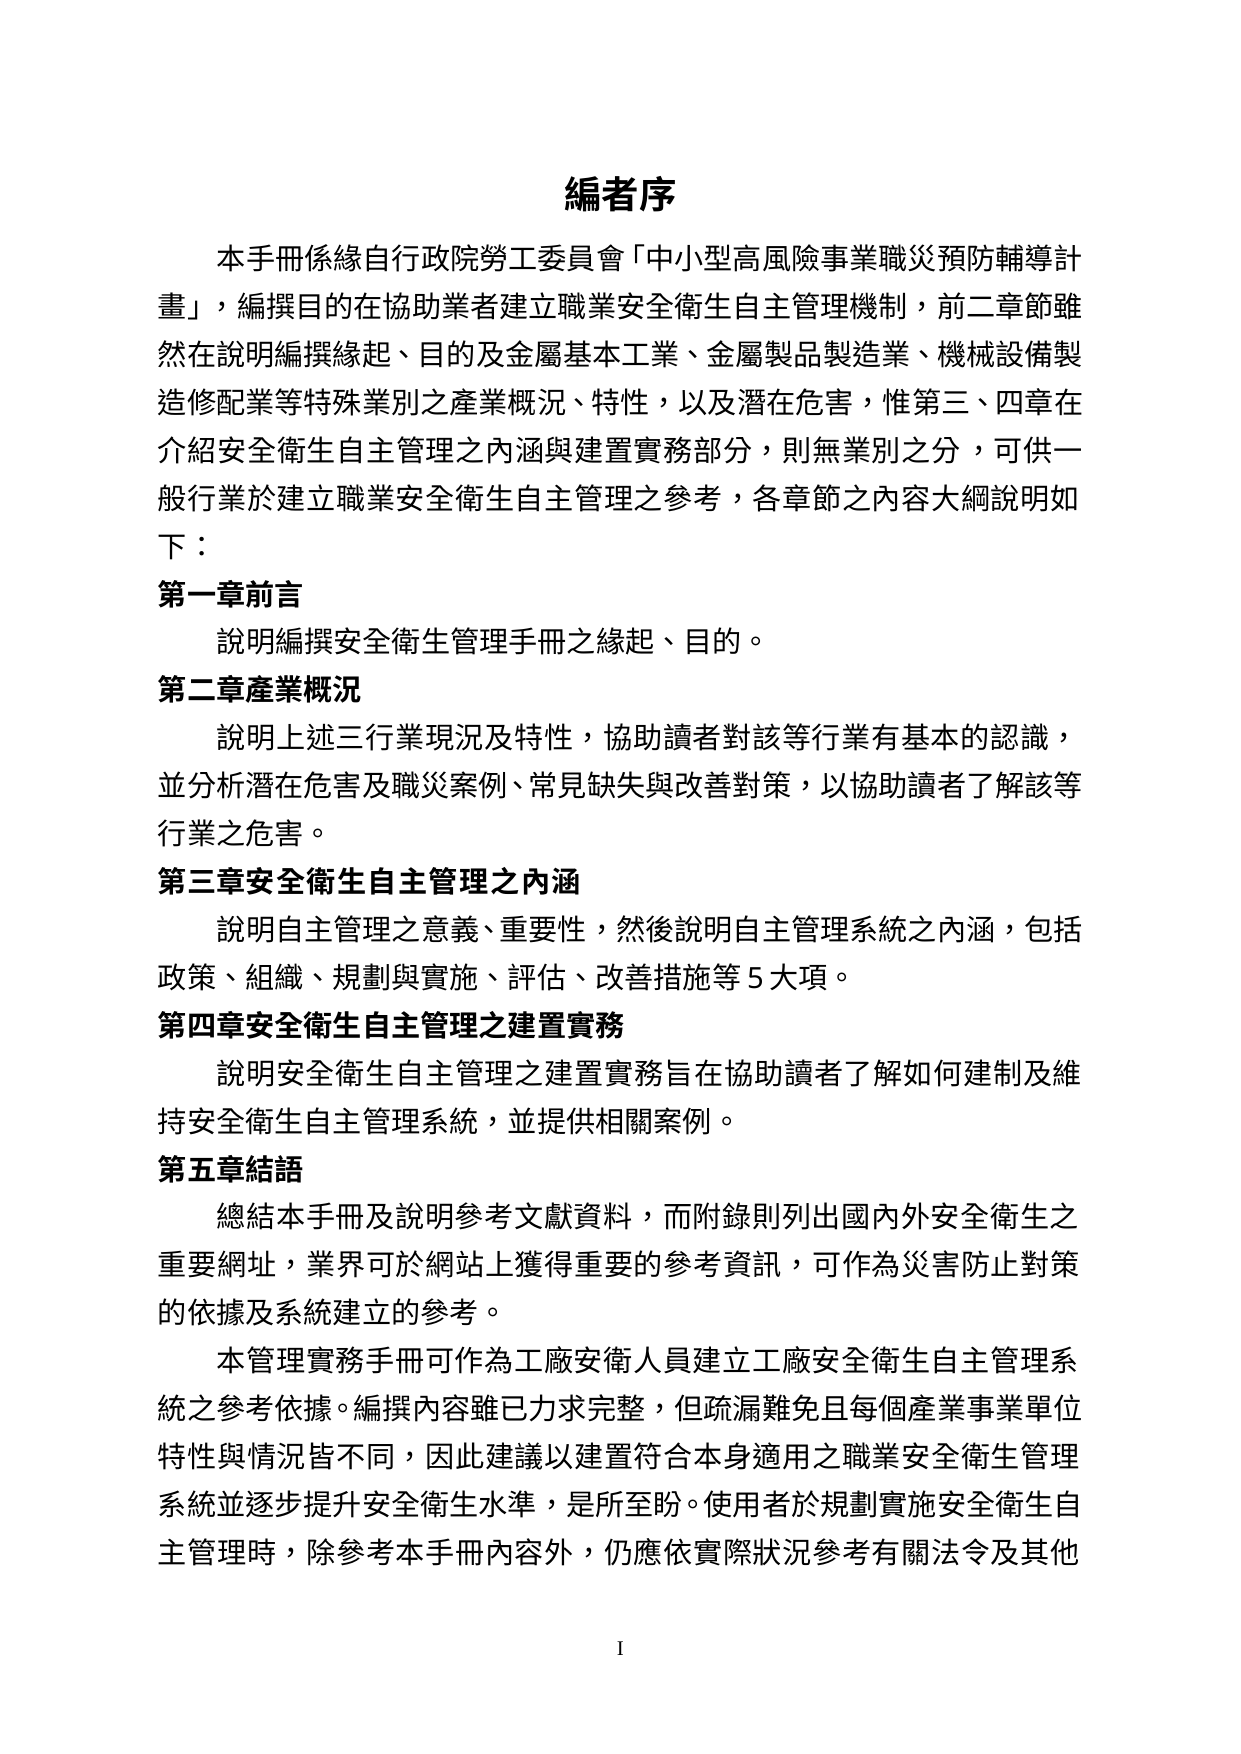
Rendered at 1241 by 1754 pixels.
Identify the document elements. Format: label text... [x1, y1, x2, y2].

text 本手冊係緣自行政院勞工委員會「中小型高風險事業職災預防輔導計畫」，編撰目的在協助業者建立職業安全衛生自主管理機制，前二章節雖然在說明編撰緣起、目的及金屬基本工業、金屬製品製造業、機械設備製造修配業等特殊業別之產業概況、特性，以及潛在危害，惟第三、四章在介紹安全衛生自主管理之內涵與建置實務部分，則無業別之分，可供一般行業於建立職業安全衛生自主管理之參考，各章節之內容大綱說明如下： [158, 231, 1083, 567]
text 總結本手冊及說明參考文獻資料，而附錄則列出國內外安全衛生之重要網址，業界可於網站上獲得重要的參考資訊，可作為災害防止對策的依據及系統建立的參考。 [158, 1189, 1083, 1333]
text 第一章前言 [158, 567, 1083, 614]
text 第五章結語 [158, 1142, 1083, 1189]
text 說明上述三行業現況及特性，協助讀者對該等行業有基本的認識，並分析潛在危害及職災案例、常見缺失與改善對策，以協助讀者了解該等行業之危害。 [158, 710, 1083, 854]
text 編者序 [158, 164, 1083, 219]
text 說明安全衛生自主管理之建置實務旨在協助讀者了解如何建制及維持安全衛生自主管理系統，並提供相關案例。 [158, 1046, 1083, 1142]
text 說明自主管理之意義、重要性，然後說明自主管理系統之內涵，包括政策、組織、規劃與實施、評估、改善措施等5大項。 [158, 902, 1083, 998]
text 本管理實務手冊可作為工廠安衛人員建立工廠安全衛生自主管理系統之參考依據。編撰內容雖已力求完整，但疏漏難免且每個產業事業單位特性與情況皆不同，因此建議以建置符合本身適用之職業安全衛生管理系統並逐步提升安全衛生水準，是所至盼。使用者於規劃實施安全衛生自主管理時，除參考本手冊內容外，仍應依實際狀況參考有關法令及其他 [158, 1333, 1083, 1573]
text 第三章安全衛生自主管理之內涵 [158, 854, 1083, 902]
text 第四章安全衛生自主管理之建置實務 [158, 998, 1083, 1046]
text 第二章產業概況 [158, 662, 1083, 710]
text 說明編撰安全衛生管理手冊之緣起、目的。 [158, 614, 1083, 662]
